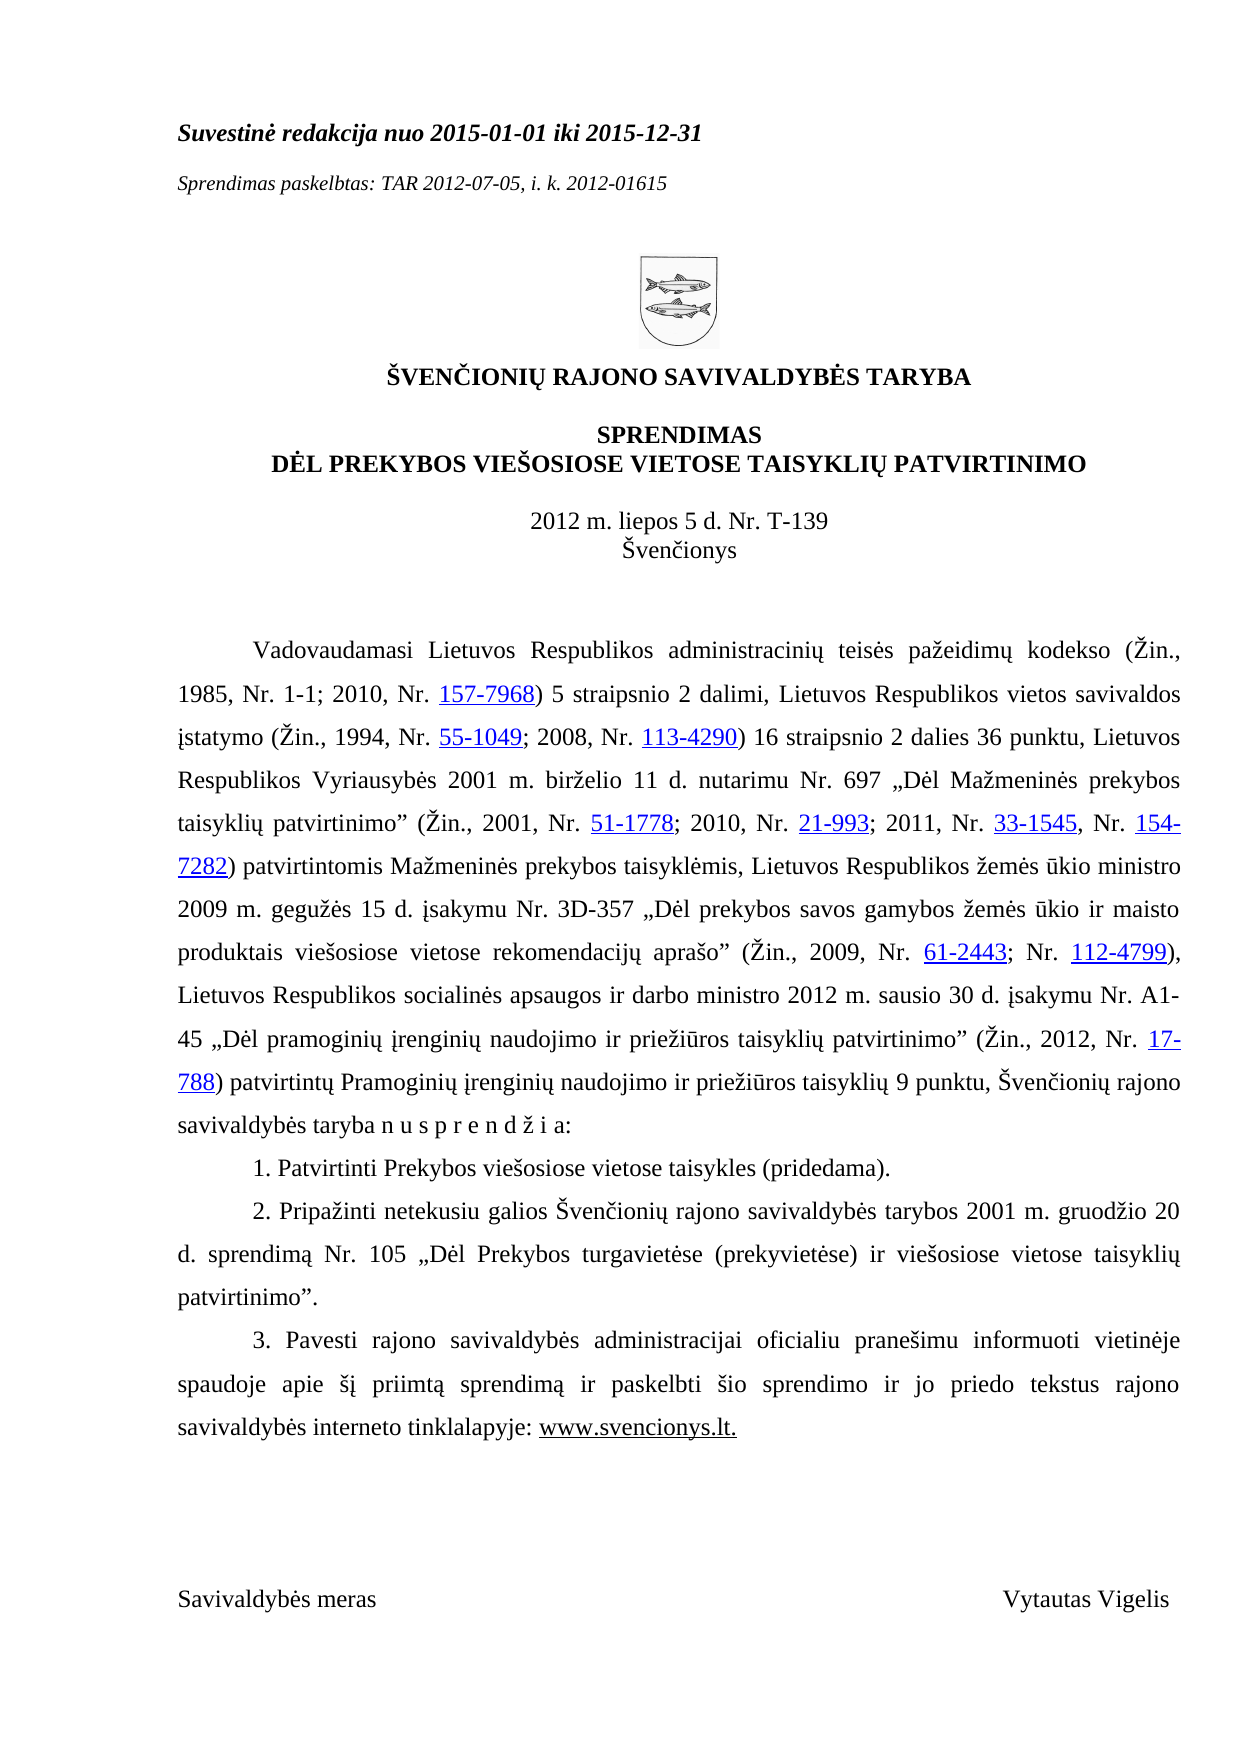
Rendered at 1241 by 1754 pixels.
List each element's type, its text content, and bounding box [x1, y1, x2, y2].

text SPRENDIMAS [177, 420, 1181, 449]
text 1. Patvirtinti Prekybos viešosiose vietose taisykles (pridedama). [177, 1153, 1181, 1182]
text DĖL PREKYBOS VIEŠOSIOSE VIETOSE TAISYKLIŲ PATVIRTINIMO [177, 449, 1181, 477]
text ŠVENČIONIŲ RAJONO SAVIVALDYBĖS TARYBA [177, 362, 1181, 391]
text Švenčionys [177, 535, 1181, 564]
text Savivaldybės meras Vytautas Vigelis [177, 1584, 1181, 1613]
text Suvestinė redakcija nuo 2015-01-01 iki 2015-12-31 [177, 118, 1181, 147]
text 2. Pripažinti netekusiu galios Švenčionių rajono savivaldybės tarybos 2001 m. gruodžio 20 d. sprendimą Nr. 105 „Dėl Prekybos turgavietėse (prekyvietėse) ir viešosiose vietose taisyklių patvirtinimo”. [177, 1196, 1181, 1311]
text Vadovaudamasi Lietuvos Respublikos administracinių teisės pažeidimų kodekso (Žin., 1985, Nr. 1-1; 2010, Nr. 157-7968) 5 straipsnio 2 dalimi, Lietuvos Respublikos vietos savivaldos įstatymo (Žin., 1994, Nr. 55-1049; 2008, Nr. 113-4290) 16 straipsnio 2 dalies 36 punktu, Lietuvos Respublikos Vyriausybės 2001 m. birželio 11 d. nutarimu Nr. 697 „Dėl Mažmeninės prekybos taisyklių patvirtinimo” (Žin., 2001, Nr. 51-1778; 2010, Nr. 21-993; 2011, Nr. 33-1545, Nr. 154-7282) patvirtintomis Mažmeninės prekybos taisyklėmis, Lietuvos Respublikos žemės ūkio ministro 2009 m. gegužės 15 d. įsakymu Nr. 3D-357 „Dėl prekybos savos gamybos žemės ūkio ir maisto produktais viešosiose vietose rekomendacijų aprašo” (Žin., 2009, Nr. 61-2443; Nr. 112-4799), Lietuvos Respublikos socialinės apsaugos ir darbo ministro 2012 m. sausio 30 d. įsakymu Nr. A1-45 „Dėl pramoginių įrenginių naudojimo ir priežiūros taisyklių patvirtinimo” (Žin., 2012, Nr. 17-788) patvirtintų Pramoginių įrenginių naudojimo ir priežiūros taisyklių 9 punktu, Švenčionių rajono savivaldybės taryba nusprendžia: [177, 636, 1181, 1139]
text 2012 m. liepos 5 d. Nr. T-139 [177, 506, 1181, 535]
text 3. Pavesti rajono savivaldybės administracijai oficialiu pranešimu informuoti vietinėje spaudoje apie šį priimtą sprendimą ir paskelbti šio sprendimo ir jo priedo tekstus rajono savivaldybės interneto tinklalapyje: www.svencionys.lt. [177, 1326, 1181, 1441]
text Sprendimas paskelbtas: TAR 2012-07-05, i. k. 2012-01615 [177, 171, 1181, 195]
